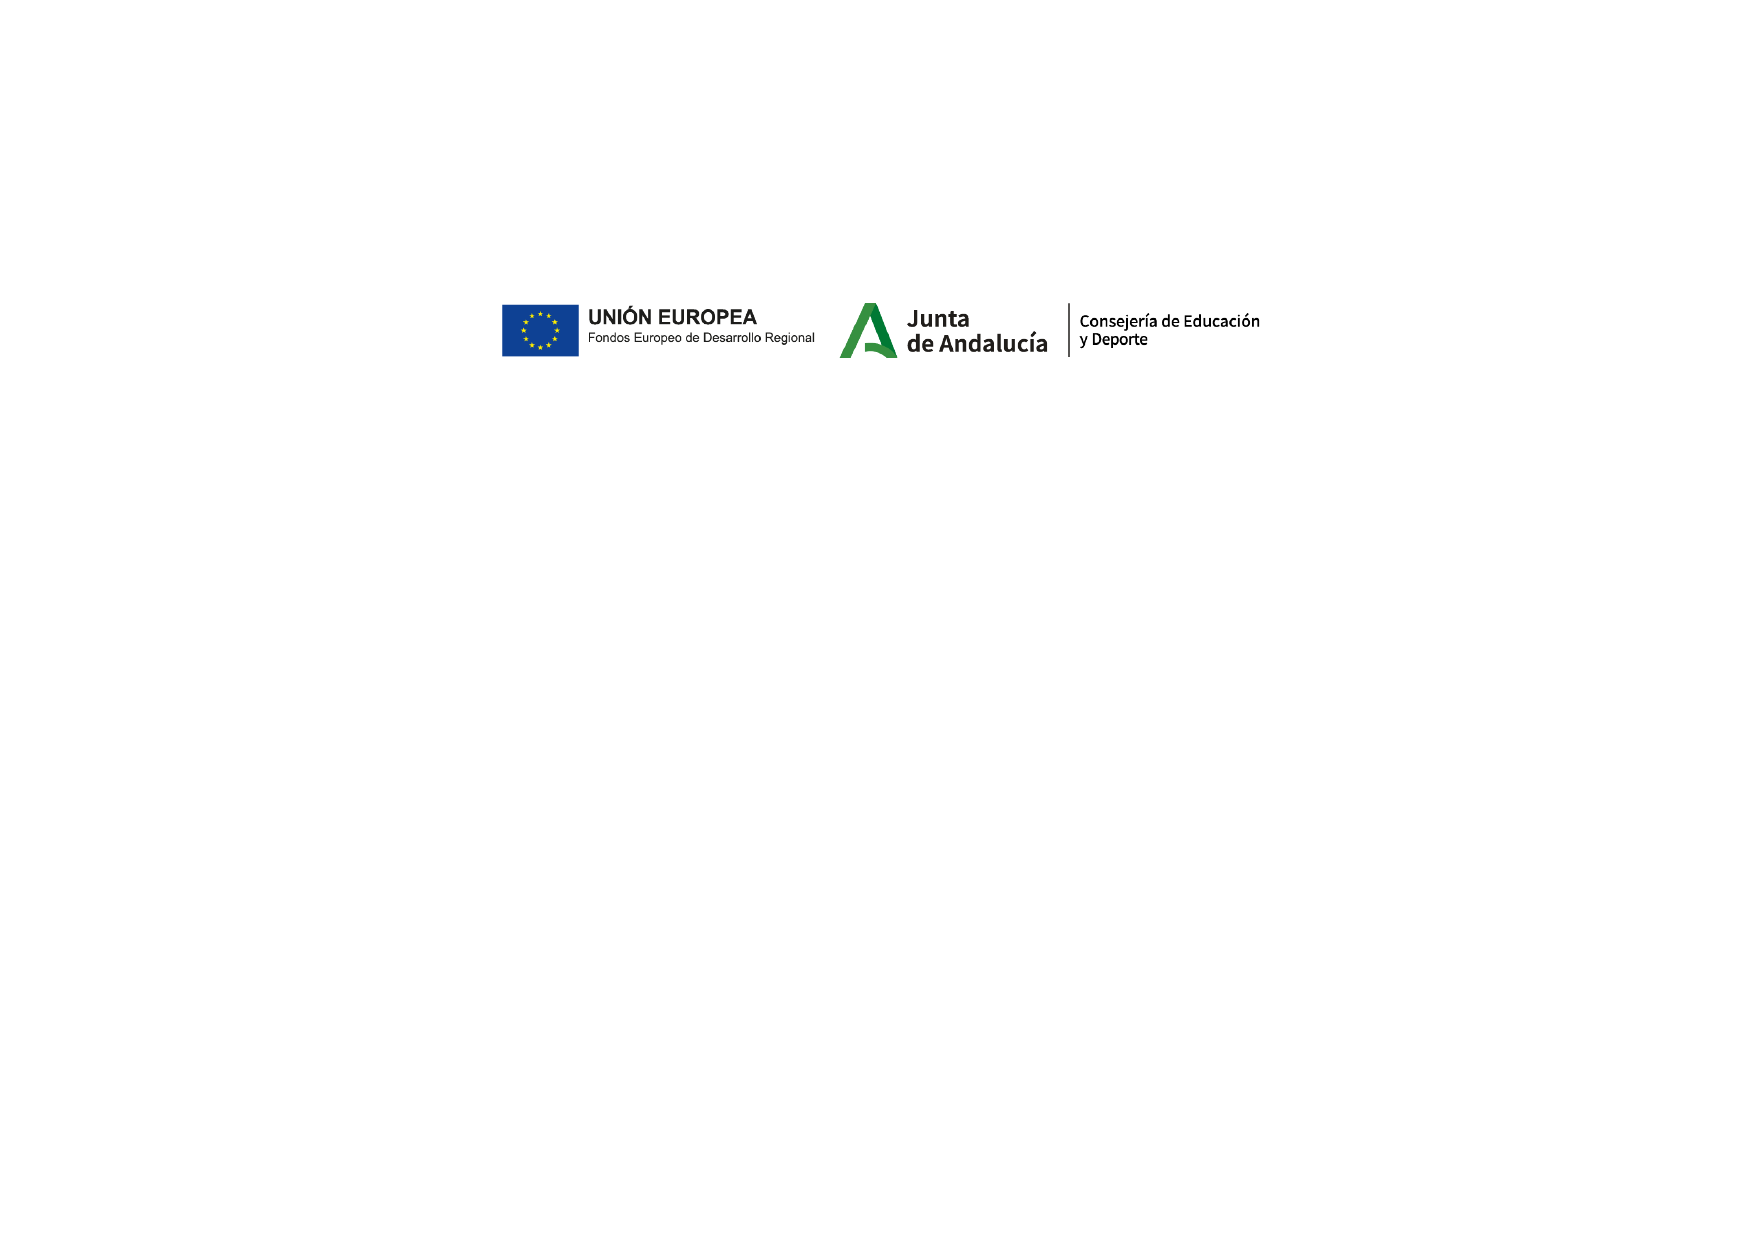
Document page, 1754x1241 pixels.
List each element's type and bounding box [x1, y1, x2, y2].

picture [481, 286, 1273, 377]
